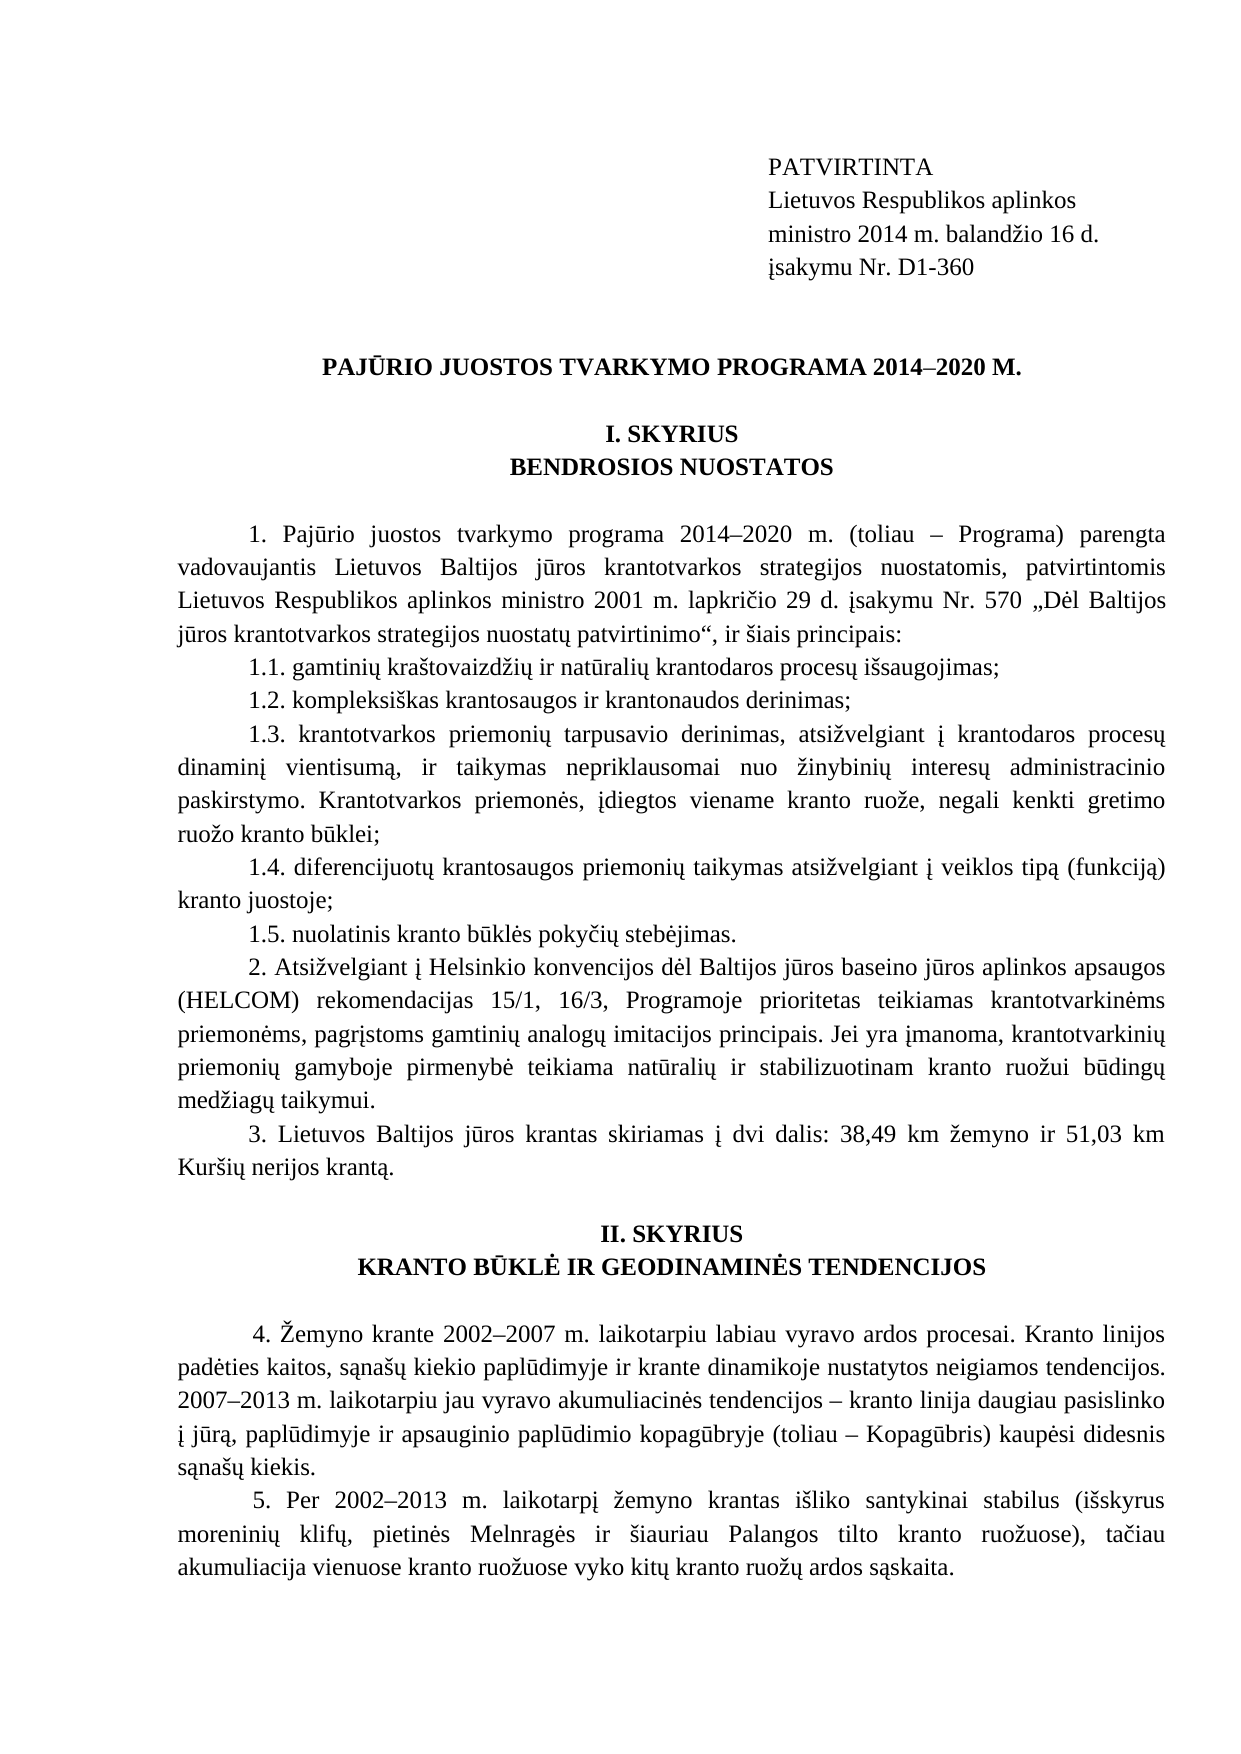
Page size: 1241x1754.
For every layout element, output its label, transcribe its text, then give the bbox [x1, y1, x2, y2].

text 1.5. nuolatinis kranto būklės pokyčių stebėjimas. [177, 914, 1166, 948]
text Pajūrio juostos tvarkymo programa 2014–2020 m. [177, 348, 1166, 381]
text įsakymu Nr. D1-360 [177, 248, 1166, 281]
text 3. Lietuvos Baltijos jūros krantas skiriamas į dvi dalis: 38,49 km žemyno ir 51,03 km Kuršių nerijos krantą. [177, 1114, 1166, 1181]
text 1.3. krantotvarkos priemonių tarpusavio derinimas, atsižvelgiant į krantodaros procesų dinaminį vientisumą, ir taikymas nepriklausomai nuo žinybinių interesų administracinio paskirstymo. Krantotvarkos priemonės, įdiegtos viename kranto ruože, negali kenkti gretimo ruožo kranto būklei; [177, 714, 1166, 848]
text 5. Per 2002–2013 m. laikotarpį žemyno krantas išliko santykinai stabilus (išskyrus moreninių klifų, pietinės Melnragės ir šiauriau Palangos tilto kranto ruožuose), tačiau akumuliacija vienuose kranto ruožuose vyko kitų kranto ruožų ardos sąskaita. [177, 1481, 1166, 1581]
text 1.2. kompleksiškas krantosaugos ir krantonaudos derinimas; [177, 681, 1166, 714]
text 1.1. gamtinių kraštovaizdžių ir natūralių krantodaros procesų išsaugojimas; [177, 648, 1166, 681]
text II. SKYRIUS [177, 1214, 1166, 1248]
text Bendrosios nuostatos [177, 448, 1166, 481]
text 4. Žemyno krante 2002–2007 m. laikotarpiu labiau vyravo ardos procesai. Kranto linijos padėties kaitos, sąnašų kiekio paplūdimyje ir krante dinamikoje nustatytos neigiamos tendencijos. 2007–2013 m. laikotarpiu jau vyravo akumuliacinės tendencijos – kranto linija daugiau pasislinko į jūrą, paplūdimyje ir apsauginio paplūdimio kopagūbryje (toliau – Kopagūbris) kaupėsi didesnis sąnašų kiekis. [177, 1314, 1166, 1481]
text Lietuvos Respublikos aplinkos [177, 181, 1166, 214]
text I. SKYRIUS [177, 414, 1166, 448]
text 2. Atsižvelgiant į Helsinkio konvencijos dėl Baltijos jūros baseino jūros aplinkos apsaugos (HELCOM) rekomendacijas 15/1, 16/3, Programoje prioritetas teikiamas krantotvarkinėms priemonėms, pagrįstoms gamtinių analogų imitacijos principais. Jei yra įmanoma, krantotvarkinių priemonių gamyboje pirmenybė teikiama natūralių ir stabilizuotinam kranto ruožui būdingų medžiagų taikymui. [177, 948, 1166, 1114]
text 1. Pajūrio juostos tvarkymo programa 2014–2020 m. (toliau – Programa) parengta vadovaujantis Lietuvos Baltijos jūros krantotvarkos strategijos nuostatomis, patvirtintomis Lietuvos Respublikos aplinkos ministro 2001 m. lapkričio 29 d. įsakymu Nr. 570 „Dėl Baltijos jūros krantotvarkos strategijos nuostatų patvirtinimo“, ir šiais principais: [177, 514, 1166, 648]
text PATVIRTINTA [177, 148, 1166, 181]
text ministro 2014 m. balandžio 16 d. [177, 214, 1166, 248]
text 1.4. diferencijuotų krantosaugos priemonių taikymas atsižvelgiant į veiklos tipą (funkciją) kranto juostoje; [177, 848, 1166, 914]
text KRANTO BŪKLĖ IR GEODINAMINĖS TENDENCIJOS [177, 1248, 1166, 1281]
